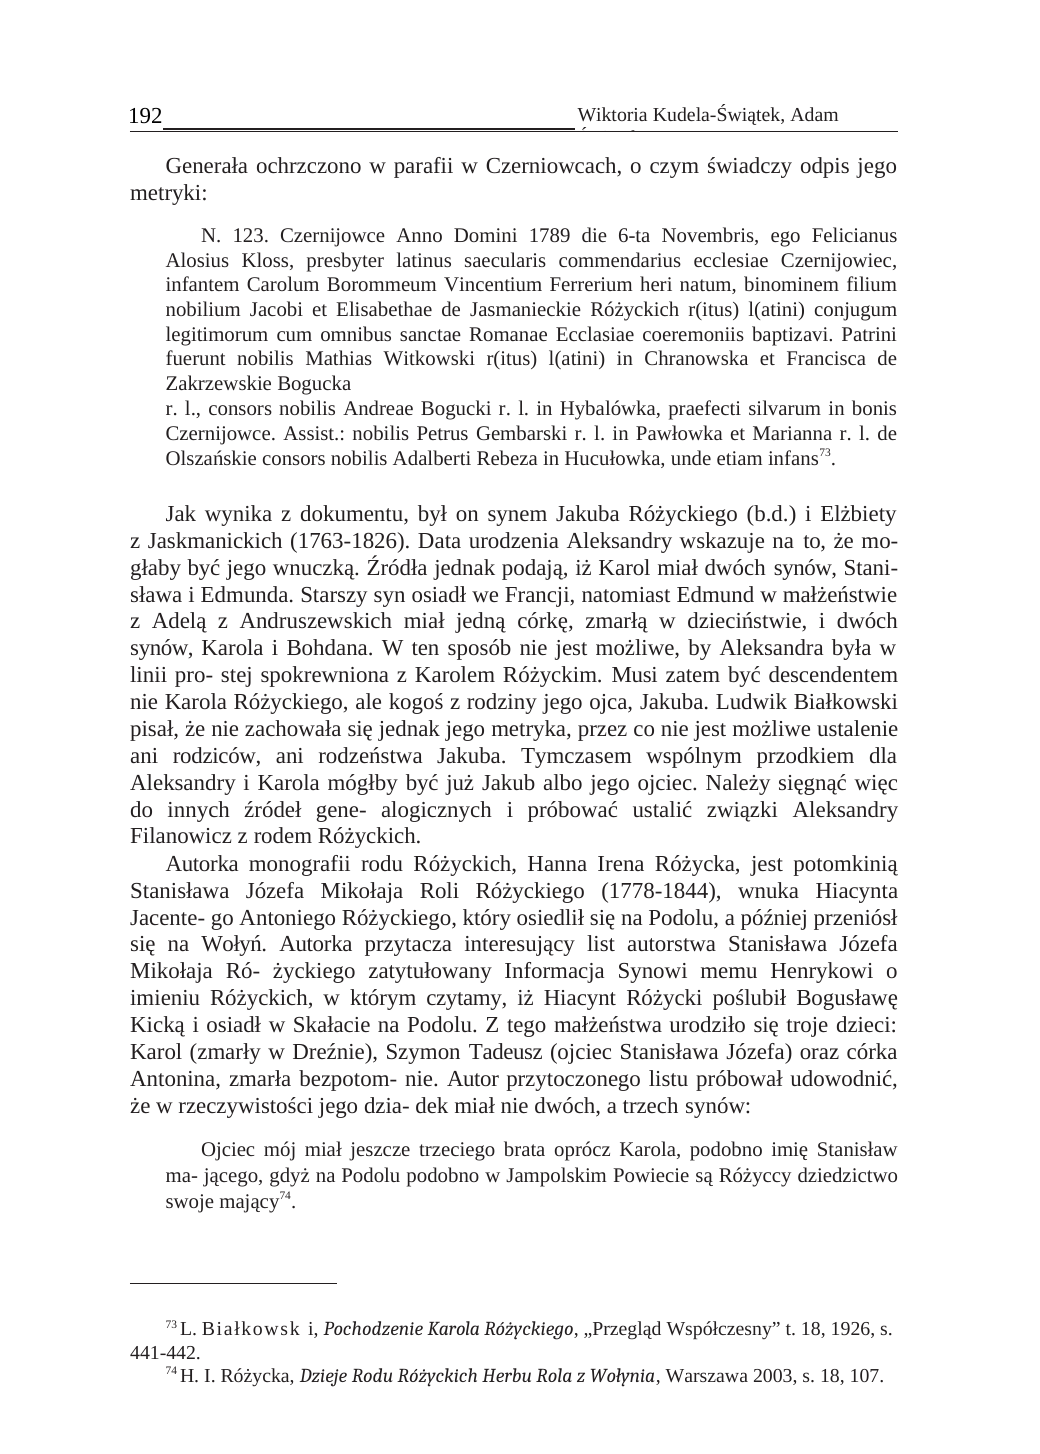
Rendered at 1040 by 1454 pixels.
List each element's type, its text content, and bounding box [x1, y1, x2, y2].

text Jak wynika z dokumentu, był on synem Jakuba Różyckiego (b.d.) i Elżbiety z Jaskmanickich (1763-1826). Data urodzenia Aleksandry wskazuje na to, że mo- głaby być jego wnuczką. Źródła jednak podają, iż Karol miał dwóch synów, Stani- sława i Edmunda. Starszy syn osiadł we Francji, natomiast Edmund w małżeństwie z Adelą z Andruszewskich miał jedną córkę, zmarłą w dzieciństwie, i dwóch synów, Karola i Bohdana. W ten sposób nie jest możliwe, by Aleksandra była w linii pro- stej spokrewniona z Karolem Różyckim. Musi zatem być descendentem nie Karola Różyckiego, ale kogoś z rodziny jego ojca, Jakuba. Ludwik Białkowski pisał, że nie zachowała się jednak jego metryka, przez co nie jest możliwe ustalenie ani rodziców, ani rodzeństwa Jakuba. Tymczasem wspólnym przodkiem dla Aleksandry i Karola mógłby być już Jakub albo jego ojciec. Należy sięgnąć więc do innych źródeł gene- alogicznych i próbować ustalić związki Aleksandry Filanowicz z rodem Różyckich. [130, 500, 898, 849]
text r. l., consors nobilis Andreae Bogucki r. l. in Hybalówka, praefecti silvarum in bonis Czernijowce. Assist.: nobilis Petrus Gembarski r. l. in Pawłowka et Marianna r. l. de Olszańskie consors nobilis Adalberti Rebeza in Hucułowka, unde etiam infans73. [165, 396, 898, 470]
text 73 L. Białkowsk i, Pochodzenie Karola Różyckiego, „Przegląd Współczesny” t. 18, 1926, s. 441-442. [130, 1317, 897, 1363]
text Ojciec mój miał jeszcze trzeciego brata oprócz Karola, podobno imię Stanisław ma- jącego, gdyż na Podolu podobno w Jampolskim Powiecie są Różyccy dziedzictwo swoje mający74. [165, 1137, 898, 1213]
text Generała ochrzczono w parafii w Czerniowcach, o czym świadczy odpis jego metryki: [130, 152, 898, 205]
text N. 123. Czernijowce Anno Domini 1789 die 6-ta Novembris, ego Felicianus Alosius Kloss, presbyter latinus saecularis commendarius ecclesiae Czernijowiec, infantem Carolum Borommeum Vincentium Ferrerium heri natum, binominem filium nobilium Jacobi et Elisabethae de Jasmanieckie Różyckich r(itus) l(atini) conjugum legitimorum cum omnibus sanctae Romanae Ecclasiae coeremoniis baptizavi. Patrini fuerunt nobilis Mathias Witkowski r(itus) l(atini) in Chranowska et Francisca de Zakrzewskie Bogucka [165, 223, 898, 395]
text 74 H. I. Różycka, Dzieje Rodu Różyckich Herbu Rola z Wołynia, Warszawa 2003, s. 18, 107. [165, 1364, 921, 1387]
text Autorka monografii rodu Różyckich, Hanna Irena Różycka, jest potomkinią Stanisława Józefa Mikołaja Roli Różyckiego (1778-1844), wnuka Hiacynta Jacente- go Antoniego Różyckiego, który osiedlił się na Podolu, a później przeniósł się na Wołyń. Autorka przytacza interesujący list autorstwa Stanisława Józefa Mikołaja Ró- życkiego zatytułowany Informacja Synowi memu Henrykowi o imieniu Różyckich, w którym czytamy, iż Hiacynt Różycki poślubił Bogusławę Kicką i osiadł w Skałacie na Podolu. Z tego małżeństwa urodziło się troje dzieci: Karol (zmarły w Dreźnie), Szymon Tadeusz (ojciec Stanisława Józefa) oraz córka Antonina, zmarła bezpotom- nie. Autor przytoczonego listu próbował udowodnić, że w rzeczywistości jego dzia- dek miał nie dwóch, a trzech synów: [130, 850, 898, 1118]
